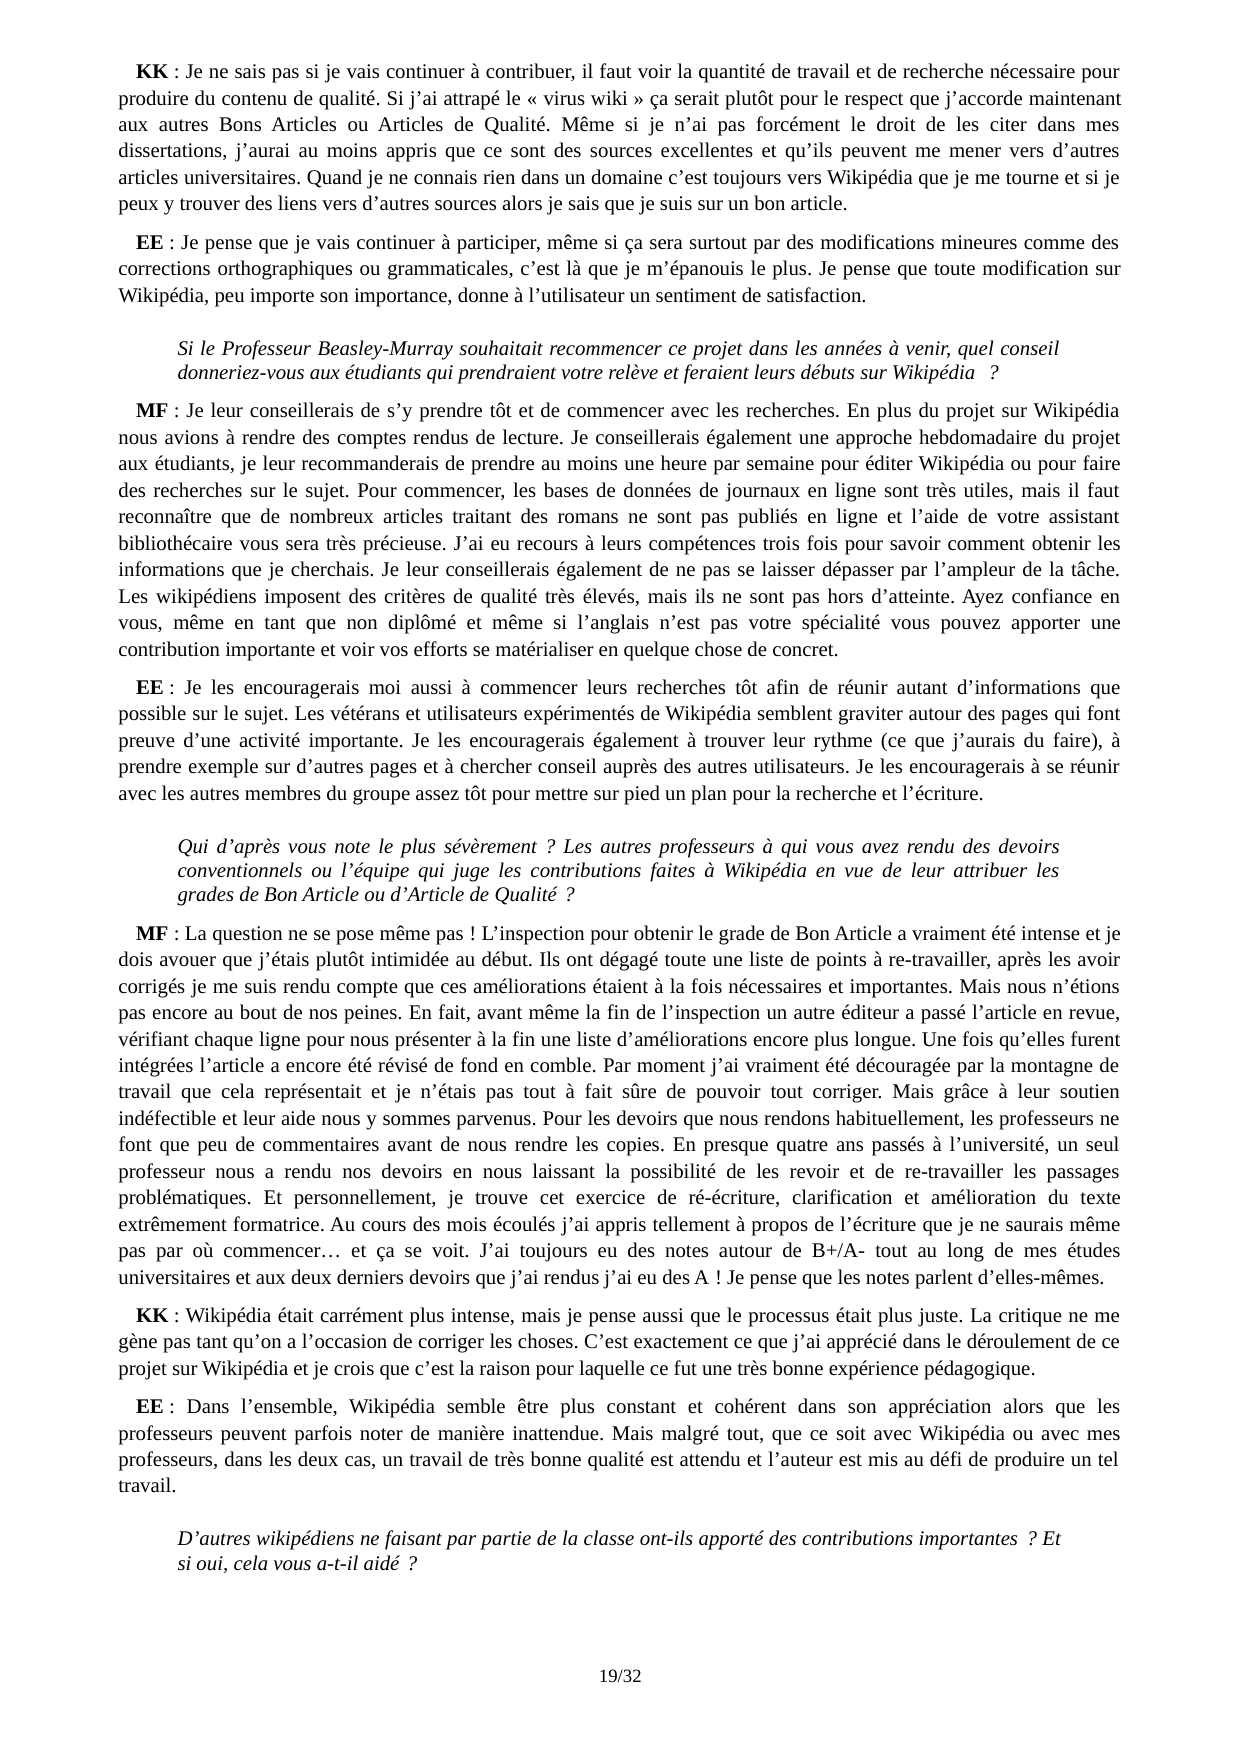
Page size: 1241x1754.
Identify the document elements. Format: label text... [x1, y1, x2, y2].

text KK : Je ne sais pas si je vais continuer à contribuer, il faut voir la quantité de travail et de recherche nécessaire pour produire du contenu de qualité. Si j’ai attrapé le « virus wiki » ça serait plutôt pour le respect que j’accorde maintenant aux autres Bons Articles ou Articles de Qualité. Même si je n’ai pas forcément le droit de les citer dans mes dissertations, j’aurai au moins appris que ce sont des sources excellentes et qu’ils peuvent me mener vers d’autres articles universitaires. Quand je ne connais rien dans un domaine c’est toujours vers Wikipédia que je me tourne et si je peux y trouver des liens vers d’autres sources alors je sais que je suis sur un bon article. [118, 59, 1122, 215]
text Si le Professeur Beasley-Murray souhaitait recommencer ce projet dans les années à venir, quel conseil donneriez-vous aux étudiants qui prendraient votre relève et feraient leurs débuts sur Wikipédia ? [177, 336, 1063, 384]
text KK : Wikipédia était carrément plus intense, mais je pense aussi que le processus était plus juste. La critique ne me gène pas tant qu’on a l’occasion de corriger les choses. C’est exactement ce que j’ai apprécié dans le déroulement de ce projet sur Wikipédia et je crois que c’est la raison pour laquelle ce fut une très bonne expérience pédagogique. [118, 1303, 1122, 1380]
text EE : Je pense que je vais continuer à participer, même si ça sera surtout par des modifications mineures comme des corrections orthographiques ou grammaticales, c’est là que je m’épanouis le plus. Je pense que toute modification sur Wikipédia, peu importe son importance, donne à l’utilisateur un sentiment de satisfaction. [118, 229, 1122, 307]
text EE : Dans l’ensemble, Wikipédia semble être plus constant et cohérent dans son appréciation alors que les professeurs peuvent parfois noter de manière inattendue. Mais malgré tout, que ce soit avec Wikipédia ou avec mes professeurs, dans les deux cas, un travail de très bonne qualité est attendu et l’auteur est mis au défi de produire un tel travail. [118, 1394, 1122, 1497]
text EE : Je les encouragerais moi aussi à commencer leurs recherches tôt afin de réunir autant d’informations que possible sur le sujet. Les vétérans et utilisateurs expérimentés de Wikipédia semblent graviter autour des pages qui font preuve d’une activité importante. Je les encouragerais également à trouver leur rythme (ce que j’aurais du faire), à prendre exemple sur d’autres pages et à chercher conseil auprès des autres utilisateurs. Je les encouragerais à se réunir avec les autres membres du groupe assez tôt pour mettre sur pied un plan pour la recherche et l’écriture. [118, 675, 1122, 805]
text MF : Je leur conseillerais de s’y prendre tôt et de commencer avec les recherches. En plus du projet sur Wikipédia nous avions à rendre des comptes rendus de lecture. Je conseillerais également une approche hebdomadaire du projet aux étudiants, je leur recommanderais de prendre au moins une heure par semaine pour éditer Wikipédia ou pour faire des recherches sur le sujet. Pour commencer, les bases de données de journaux en ligne sont très utiles, mais il faut reconnaître que de nombreux articles traitant des romans ne sont pas publiés en ligne et l’aide de votre assistant bibliothécaire vous sera très précieuse. J’ai eu recours à leurs compétences trois fois pour savoir comment obtenir les informations que je cherchais. Je leur conseillerais également de ne pas se laisser dépasser par l’ampleur de la tâche. Les wikipédiens imposent des critères de qualité très élevés, mais ils ne sont pas hors d’atteinte. Ayez confiance en vous, même en tant que non diplômé et même si l’anglais n’est pas votre spécialité vous pouvez apporter une contribution importante et voir vos efforts se matérialiser en quelque chose de concret. [118, 398, 1122, 661]
text D’autres wikipédiens ne faisant par partie de la classe ont-ils apporté des contributions importantes ? Et si oui, cela vous a-t-il aidé ? [177, 1526, 1063, 1574]
text Qui d’après vous note le plus sévèrement ? Les autres professeurs à qui vous avez rendu des devoirs conventionnels ou l’équipe qui juge les contributions faites à Wikipédia en vue de leur attribuer les grades de Bon Article ou d’Article de Qualité ? [177, 834, 1063, 906]
text MF : La question ne se pose même pas ! L’inspection pour obtenir le grade de Bon Article a vraiment été intense et je dois avouer que j’étais plutôt intimidée au début. Ils ont dégagé toute une liste de points à re-travailler, après les avoir corrigés je me suis rendu compte que ces améliorations étaient à la fois nécessaires et importantes. Mais nous n’étions pas encore au bout de nos peines. En fait, avant même la fin de l’inspection un autre éditeur a passé l’article en revue, vérifiant chaque ligne pour nous présenter à la fin une liste d’améliorations encore plus longue. Une fois qu’elles furent intégrées l’article a encore été révisé de fond en comble. Par moment j’ai vraiment été découragée par la montagne de travail que cela représentait et je n’étais pas tout à fait sûre de pouvoir tout corriger. Mais grâce à leur soutien indéfectible et leur aide nous y sommes parvenus. Pour les devoirs que nous rendons habituellement, les professeurs ne font que peu de commentaires avant de nous rendre les copies. En presque quatre ans passés à l’université, un seul professeur nous a rendu nos devoirs en nous laissant la possibilité de les revoir et de re-travailler les passages problématiques. Et personnellement, je trouve cet exercice de ré-écriture, clarification et amélioration du texte extrêmement formatrice. Au cours des mois écoulés j’ai appris tellement à propos de l’écriture que je ne saurais même pas par où commencer… et ça se voit. J’ai toujours eu des notes autour de B+/A- tout au long de mes études universitaires et aux deux derniers devoirs que j’ai rendus j’ai eu des A ! Je pense que les notes parlent d’elles-mêmes. [118, 921, 1122, 1289]
